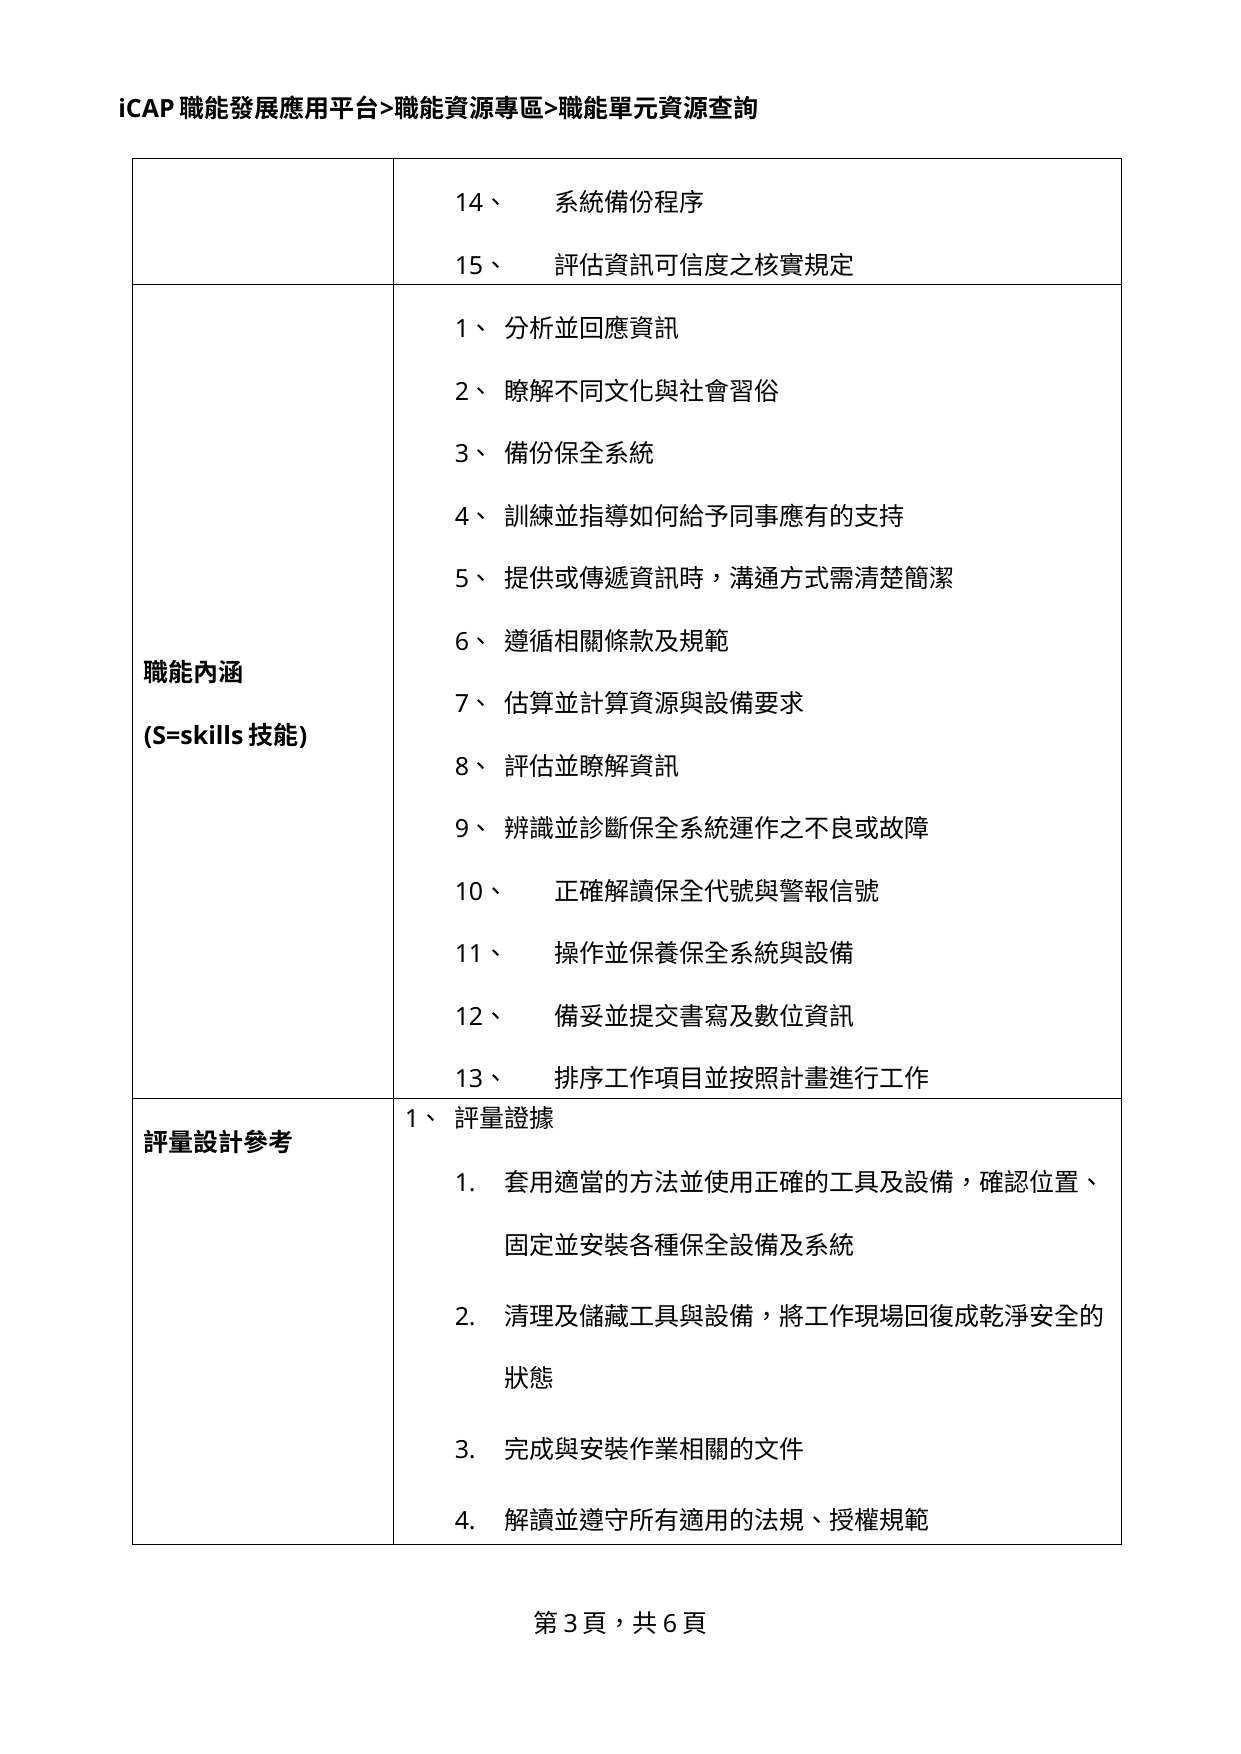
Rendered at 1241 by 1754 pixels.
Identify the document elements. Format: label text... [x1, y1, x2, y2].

table_cell 評量設計參考 [133, 1099, 393, 1543]
table_cell 分析並回應資訊 瞭解不同文化與社會習俗 備份保全系統 訓練並指導如何給予同事應有的支持 提供或傳遞資訊時，溝通方式需清楚簡潔 遵循相關條款及規範 估算並計算資源與設備要求 評估並瞭解資訊 辨識並診斷保全系統運作之不良或故障 正確解讀保全代號與警報信號 操作並保養保全系統與設備 備妥並提交書寫及數位資訊 排序工作項目並按照計畫進行工作 [394, 285, 1121, 1098]
table_cell [133, 159, 393, 284]
table_cell 職能內涵 (S=skills技能) [133, 285, 393, 1098]
table_cell 評量證據 套用適當的方法並使用正確的工具及設備，確認位置、固定並安裝各種保全設備及系統 清理及儲藏工具與設備，將工作現場回復成乾淨安全的狀態 完成與安裝作業相關的文件 解讀並遵守所有適用的法規、授權規範 遵守相關立法、法規、標準、業務守則，制定並管理個人工作優先項目的安全做法和組織政策和程序 評量所與資源 遵守安全安裝程序，檢查保全設備及系統能否正常運作且能保障設備安全 在工作場域或環境內符合工作要素、績效指標及範圍陳述所闡明設置 取得相關法規及程序 與已註冊在案的評量服務機構合作 設置適當的場地出入口及設備 個人行事曆及評鑑紀錄等評量媒介 工作時程表、組織政策、職務說明及監控中心紀錄 必須遵守的流程 評量方法 評量方法必須確認績效的一致性和準確性，及基礎知識的應用 評量方法必須以直接觀察工作，包括詢問基礎知識，確保能夠正確地了解和應用 可以在實際或模擬下進行評量，並保有過程的證據 必須透過合理的推論進行評量，不僅能夠在特定情況進行，且能夠適用於其他情況 [394, 1099, 1121, 1543]
table_cell 適當回應資訊 溝通適用之詞彙 緊急事件相關程序 地方危害與環境威脅 保全系統與設備之操作原則與功用 有效溝通之原則 故障找尋、設備維修與修繕之程序 保全系統產品知識 相關條款，包括職業衛生與安全及執照規定、證據、隱私、保密、非法入侵、使用武力、逮捕以及操作條款 回報、記錄之規定與流程 緊急事件及支援檢修之角色與責任 解決問題之常見策略 保全風險評估方法 系統備份程序 評估資訊可信度之核實規定 [394, 159, 1121, 284]
